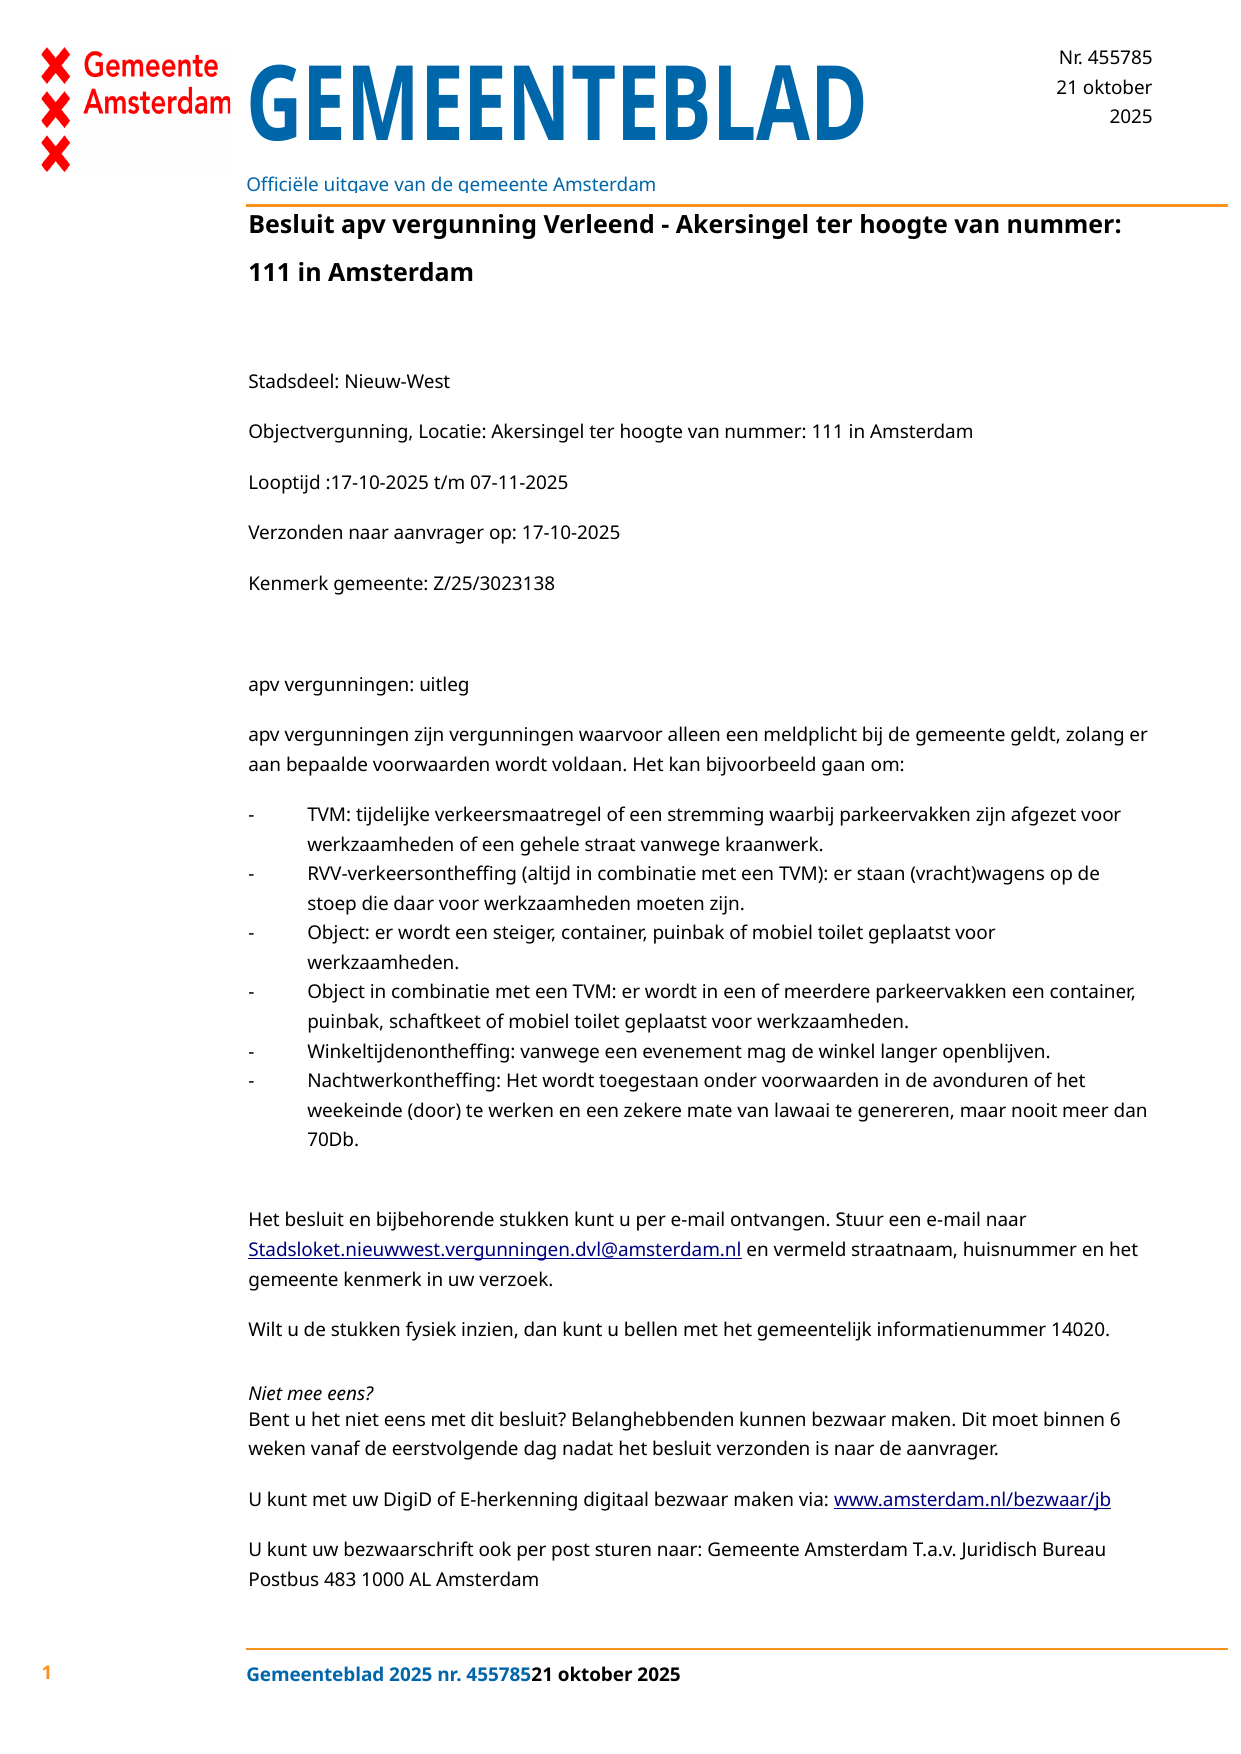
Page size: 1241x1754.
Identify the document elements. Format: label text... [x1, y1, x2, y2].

text U kunt met uw DigiD of E-herkenning digitaal bezwaar maken via: www.amsterdam.nl/bezwaar/jb [248, 1486, 1152, 1512]
text Objectvergunning, Locatie: Akersingel ter hoogte van nummer: 111 in Amsterdam [248, 419, 1152, 444]
text Niet mee eens? [248, 1380, 1152, 1406]
list Object: er wordt een steiger, container, puinbak of mobiel toilet geplaatst voor werkzaamheden. [248, 919, 1152, 975]
text Looptijd :17-10-2025 t/m 07-11-2025 [248, 469, 1152, 495]
list Object in combinatie met een TVM: er wordt in een of meerdere parkeervakken een container, puinbak, schaftkeet of mobiel toilet geplaatst voor werkzaamheden. [248, 979, 1152, 1034]
text U kunt uw bezwaarschrift ook per post sturen naar: Gemeente Amsterdam T.a.v. Juridisch Bureau Postbus 483 1000 AL Amsterdam [248, 1536, 1152, 1592]
list TVM: tijdelijke verkeersmaatregel of een stremming waarbij parkeervakken zijn afgezet voor werkzaamheden of een gehele straat vanwege kraanwerk. [248, 801, 1152, 857]
list Nachtwerkontheffing: Het wordt toegestaan onder voorwaarden in de avonduren of het weekeinde (door) te werken en een zekere mate van lawaai te genereren, maar nooit meer dan 70Db. [248, 1067, 1152, 1152]
list Winkeltijdenontheffing: vanwege een evenement mag de winkel langer openblijven. [248, 1038, 1152, 1064]
text Wilt u de stukken fysiek inzien, dan kunt u bellen met het gemeentelijk informatienummer 14020. [248, 1316, 1152, 1342]
text Het besluit en bijbehorende stukken kunt u per e-mail ontvangen. Stuur een e-mail naar Stadsloket.nieuwwest.vergunningen.dvl@amsterdam.nl en vermeld straatnaam, huisnummer en het gemeente kenmerk in uw verzoek. [248, 1207, 1152, 1292]
text Besluit apv vergunning Verleend - Akersingel ter hoogte van nummer: 111 in Amsterdam [248, 207, 1152, 288]
text Stadsdeel: Nieuw-West [248, 368, 1152, 394]
text apv vergunningen: uitleg [248, 671, 1152, 697]
text apv vergunningen zijn vergunningen waarvoor alleen een meldplicht bij de gemeente geldt, zolang er aan bepaalde voorwaarden wordt voldaan. Het kan bijvoorbeeld gaan om: [248, 721, 1152, 777]
list RVV-verkeersontheffing (altijd in combinatie met een TVM): er staan (vracht)wagens op de stoep die daar voor werkzaamheden moeten zijn. [248, 860, 1152, 916]
text Bent u het niet eens met dit besluit? Belanghebbenden kunnen bezwaar maken. Dit moet binnen 6 weken vanaf de eerstvolgende dag nadat het besluit verzonden is naar de aanvrager. [248, 1406, 1152, 1461]
text Kenmerk gemeente: Z/25/3023138 [248, 570, 1152, 596]
text Verzonden naar aanvrager op: 17-10-2025 [248, 519, 1152, 545]
picture [41, 47, 231, 172]
